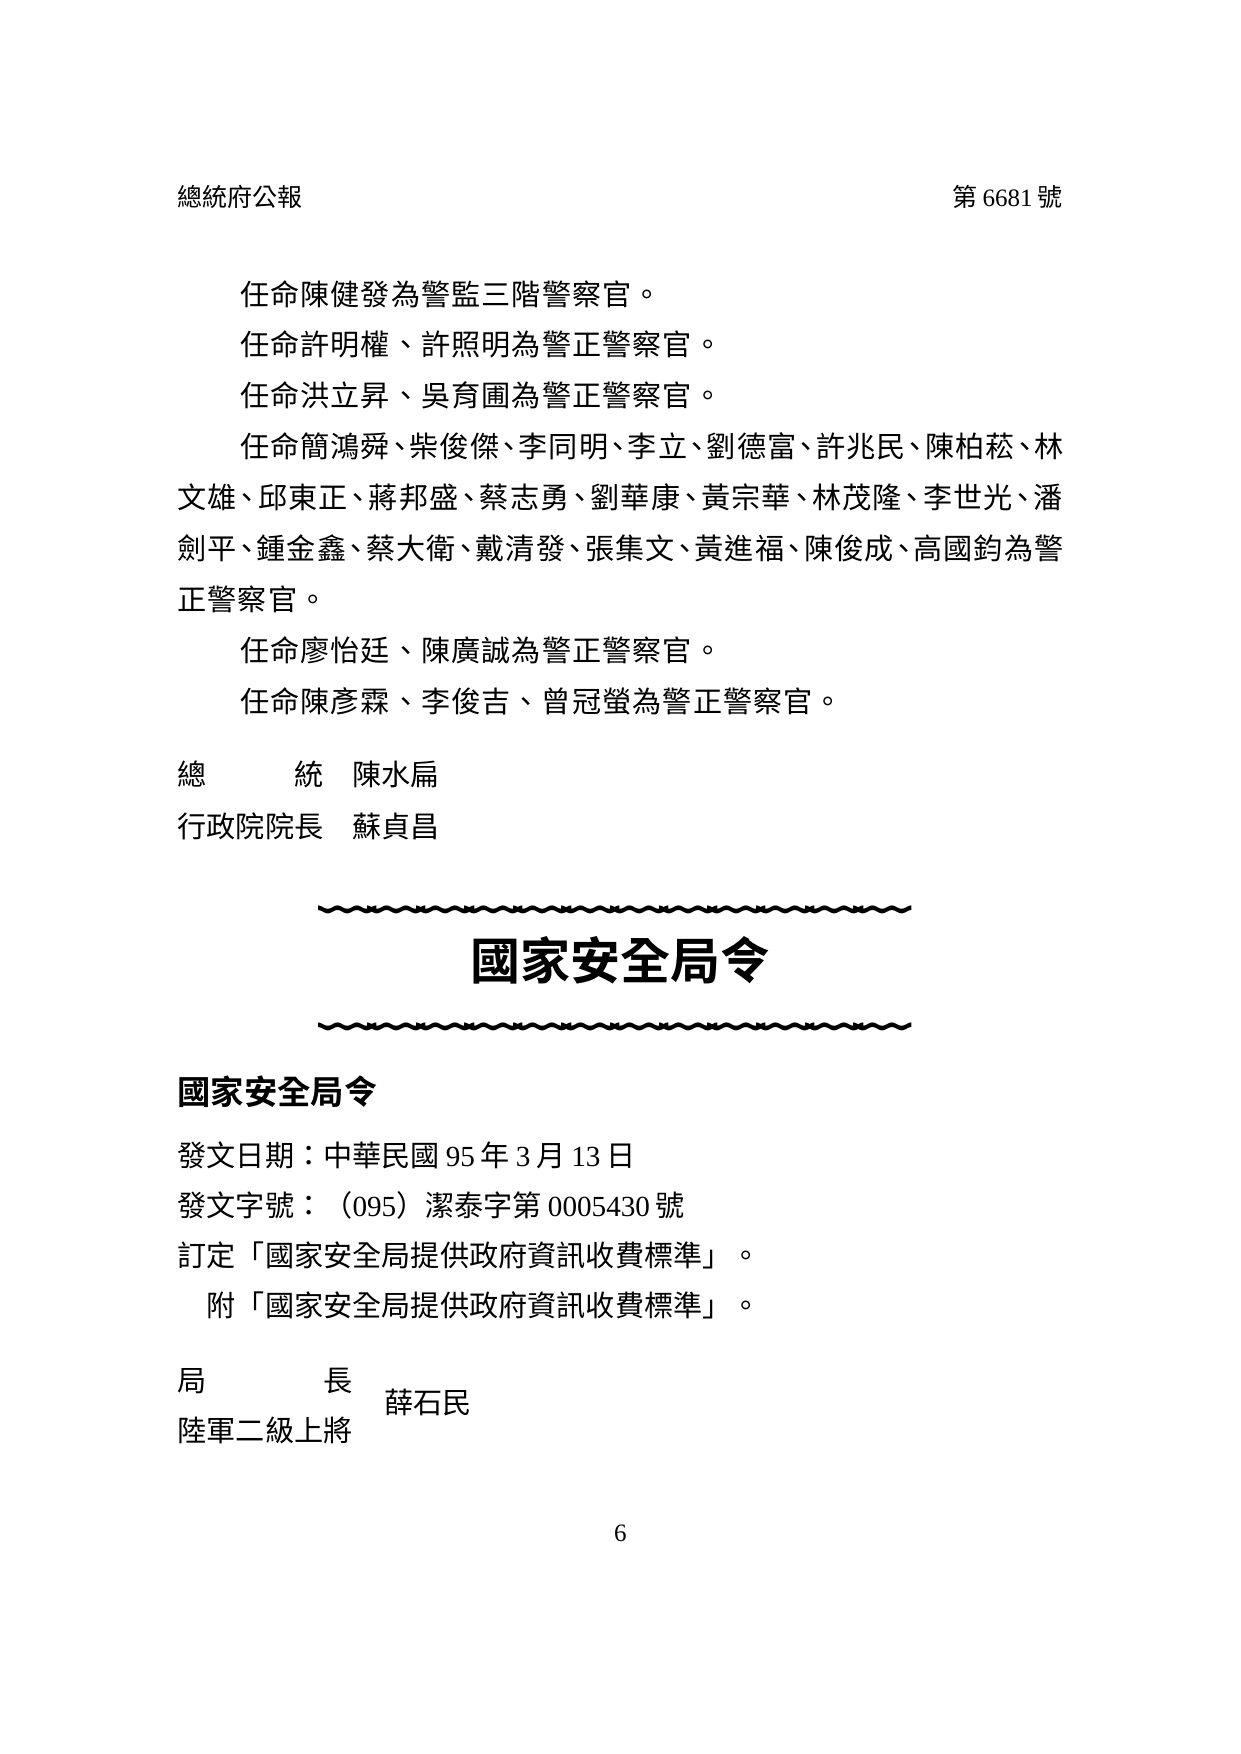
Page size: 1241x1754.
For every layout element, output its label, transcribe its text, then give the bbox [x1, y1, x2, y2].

text 訂定「國家安全局提供政府資訊收費標準」。 [177, 1226, 1063, 1276]
text 國家安全局令 [177, 1068, 1063, 1113]
text 發文字號：（095）潔泰字第0005430號 [177, 1176, 1063, 1226]
table_header 薛石民 [381, 1351, 515, 1451]
text 任命簡鴻舜、柴俊傑、李同明、李立、劉德富、許兆民、陳柏菘、林文雄、邱東正、蔣邦盛、蔡志勇、劉華康、黃宗華、林茂隆、李世光、潘劍平、鍾金鑫、蔡大衛、戴清發、張集文、黃進福、陳俊成、高國鈞為警正警察官。 [177, 417, 1063, 621]
table_header 局 長 [174, 1351, 381, 1401]
text 附「國家安全局提供政府資訊收費標準」。 [177, 1276, 1063, 1326]
text 總 統 陳水扁 [177, 761, 1063, 792]
text 國家安全局令 [177, 926, 1063, 993]
text ﹏﹏﹏﹏﹏﹏﹏﹏﹏﹏﹏﹏ [177, 888, 1063, 913]
text 發文日期：中華民國95年3月13日 [177, 1126, 1063, 1176]
text 任命陳彥霖、李俊吉、曾冠螢為警正警察官。 [177, 672, 1063, 723]
table_cell 陸軍二級上將 [174, 1401, 381, 1451]
text 行政院院長 蘇貞昌 [177, 804, 1063, 846]
text 任命廖怡廷、陳廣誠為警正警察官。 [177, 621, 1063, 672]
text ﹏﹏﹏﹏﹏﹏﹏﹏﹏﹏﹏﹏ [177, 1005, 1063, 1030]
text 任命陳健發為警監三階警察官。 [177, 266, 1063, 316]
text 任命洪立昇、吳育圃為警正警察官。 [177, 366, 1063, 417]
text 任命許明權、許照明為警正警察官。 [177, 316, 1063, 366]
